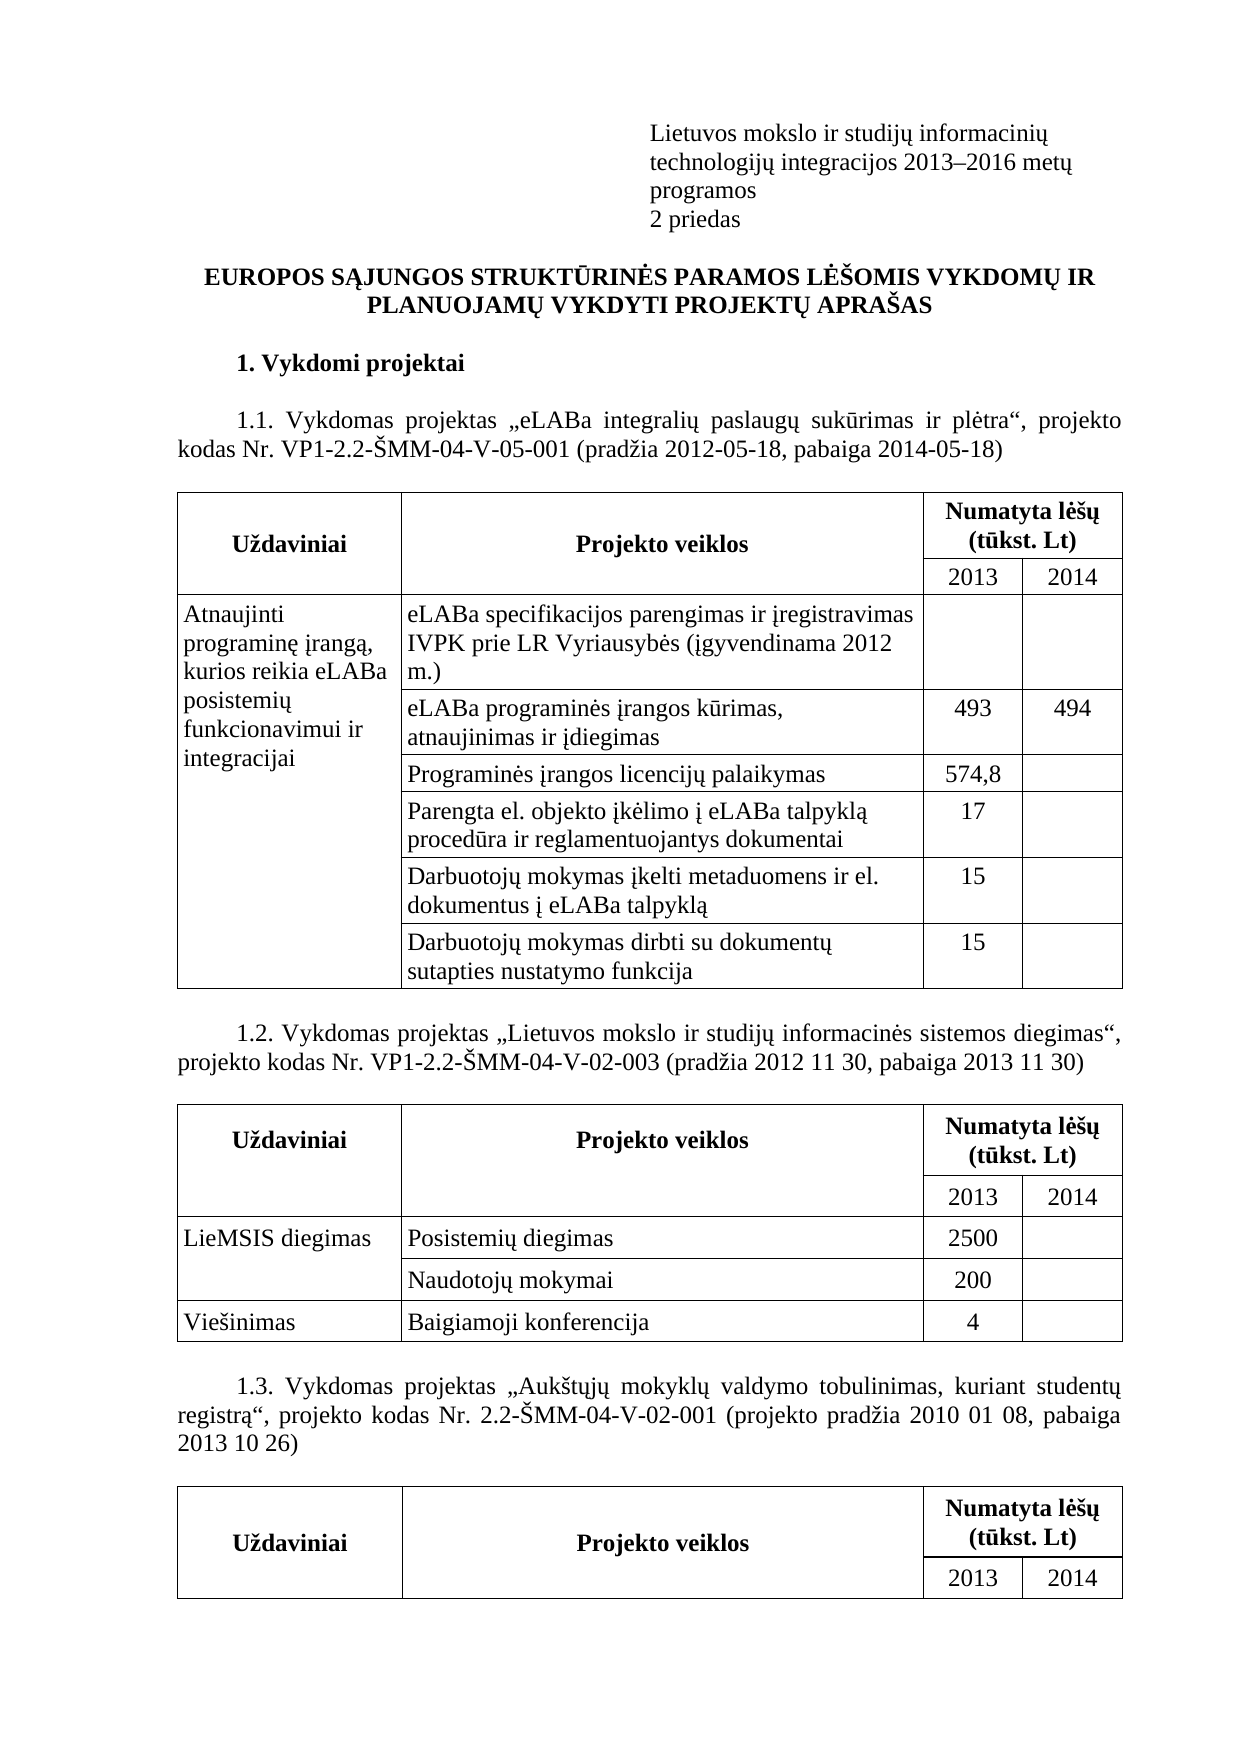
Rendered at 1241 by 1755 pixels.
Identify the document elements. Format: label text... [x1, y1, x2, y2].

table_cell 2013 [924, 1558, 1022, 1598]
table_cell 493 [924, 690, 1022, 754]
table_cell Darbuotojų mokymas dirbti su dokumentų sutapties nustatymo funkcija [402, 924, 923, 988]
text 1.1. Vykdomas projektas „eLABa integralių paslaugų sukūrimas ir plėtra“, projekto kodas Nr. VP1-2.2-ŠMM-04-V-05-001 (pradžia 2012-05-18, pabaiga 2014-05-18) [177, 406, 1122, 463]
table_header Projekto veiklos [402, 493, 923, 594]
text 1.2. Vykdomas projektas „Lietuvos mokslo ir studijų informacinės sistemos diegimas“, projekto kodas Nr. VP1-2.2-ŠMM-04-V-02-003 (pradžia 2012 11 30, pabaiga 2013 11 30) [177, 1018, 1122, 1075]
table_cell [924, 595, 1022, 689]
text programos [649, 176, 1122, 204]
table_cell 494 [1023, 690, 1122, 754]
table_cell [1023, 595, 1122, 689]
table_cell 2014 [1023, 1558, 1122, 1598]
table_cell [1023, 1301, 1122, 1341]
table_cell Atnaujinti programinę įrangą, kurios reikia eLABa posistemių funkcionavimui ir integracijai [178, 595, 401, 988]
table_cell Viešinimas [178, 1301, 401, 1341]
table_cell 2500 [924, 1217, 1022, 1258]
table_cell Programinės įrangos licencijų palaikymas [402, 755, 923, 791]
table_cell Parengta el. objekto įkėlimo į eLABa talpyklą procedūra ir reglamentuojantys dokumentai [402, 792, 923, 857]
table_header Projekto veiklos [403, 1487, 923, 1598]
table_header Projekto veiklos [402, 1105, 923, 1174]
table_cell LieMSIS diegimas [178, 1217, 401, 1299]
text Lietuvos mokslo ir studijų informacinių [649, 118, 1122, 147]
text EUROPOS SĄJUNGOS STRUKTŪRINĖS PARAMOS LĖŠOMIS VYKDOMŲ IR PLANUOJAMŲ VYKDYTI PROJEKTŲ APRAŠAS [177, 262, 1122, 319]
table_cell [1023, 1259, 1122, 1299]
table_cell [1023, 858, 1122, 922]
table_cell 4 [924, 1301, 1022, 1341]
table_header Numatyta lėšų (tūkst. Lt) [924, 1487, 1122, 1556]
text technologijų integracijos 2013–2016 metų [649, 147, 1122, 176]
table_cell eLABa specifikacijos parengimas ir įregistravimas IVPK prie LR Vyriausybės (įgyvendinama 2012 m.) [402, 595, 923, 689]
table_cell 200 [924, 1259, 1022, 1299]
table_cell 15 [924, 858, 1022, 922]
table_cell 2014 [1023, 559, 1122, 594]
table_cell Baigiamoji konferencija [402, 1301, 923, 1341]
table_header Uždaviniai [178, 1105, 401, 1174]
table_cell [1023, 1217, 1122, 1258]
table_header Numatyta lėšų (tūkst. Lt) [924, 1105, 1122, 1174]
table_cell [402, 1175, 923, 1216]
text 1.3. Vykdomas projektas „Aukštųjų mokyklų valdymo tobulinimas, kuriant studentų registrą“, projekto kodas Nr. 2.2-ŠMM-04-V-02-001 (projekto pradžia 2010 01 08, pabaiga 2013 10 26) [177, 1371, 1122, 1457]
text 2 priedas [649, 204, 1122, 233]
table_cell 2014 [1023, 1176, 1122, 1216]
table_header Uždaviniai [178, 1487, 402, 1598]
table_cell [1023, 924, 1122, 988]
text 1. Vykdomi projektai [177, 348, 1122, 377]
table_header Uždaviniai [178, 493, 401, 594]
table_cell eLABa programinės įrangos kūrimas, atnaujinimas ir įdiegimas [402, 690, 923, 754]
table_cell Darbuotojų mokymas įkelti metaduomens ir el. dokumentus į eLABa talpyklą [402, 858, 923, 922]
table_cell Naudotojų mokymai [402, 1259, 923, 1299]
table_cell [1023, 792, 1122, 857]
table_cell [178, 1175, 401, 1216]
table_header Numatyta lėšų (tūkst. Lt) [924, 493, 1122, 557]
table_cell 2013 [924, 1176, 1022, 1216]
table_cell 2013 [924, 559, 1022, 594]
table_cell 17 [924, 792, 1022, 857]
table_cell 574,8 [924, 755, 1022, 791]
table_cell Posistemių diegimas [402, 1217, 923, 1258]
table_cell 15 [924, 924, 1022, 988]
table_cell [1023, 755, 1122, 791]
